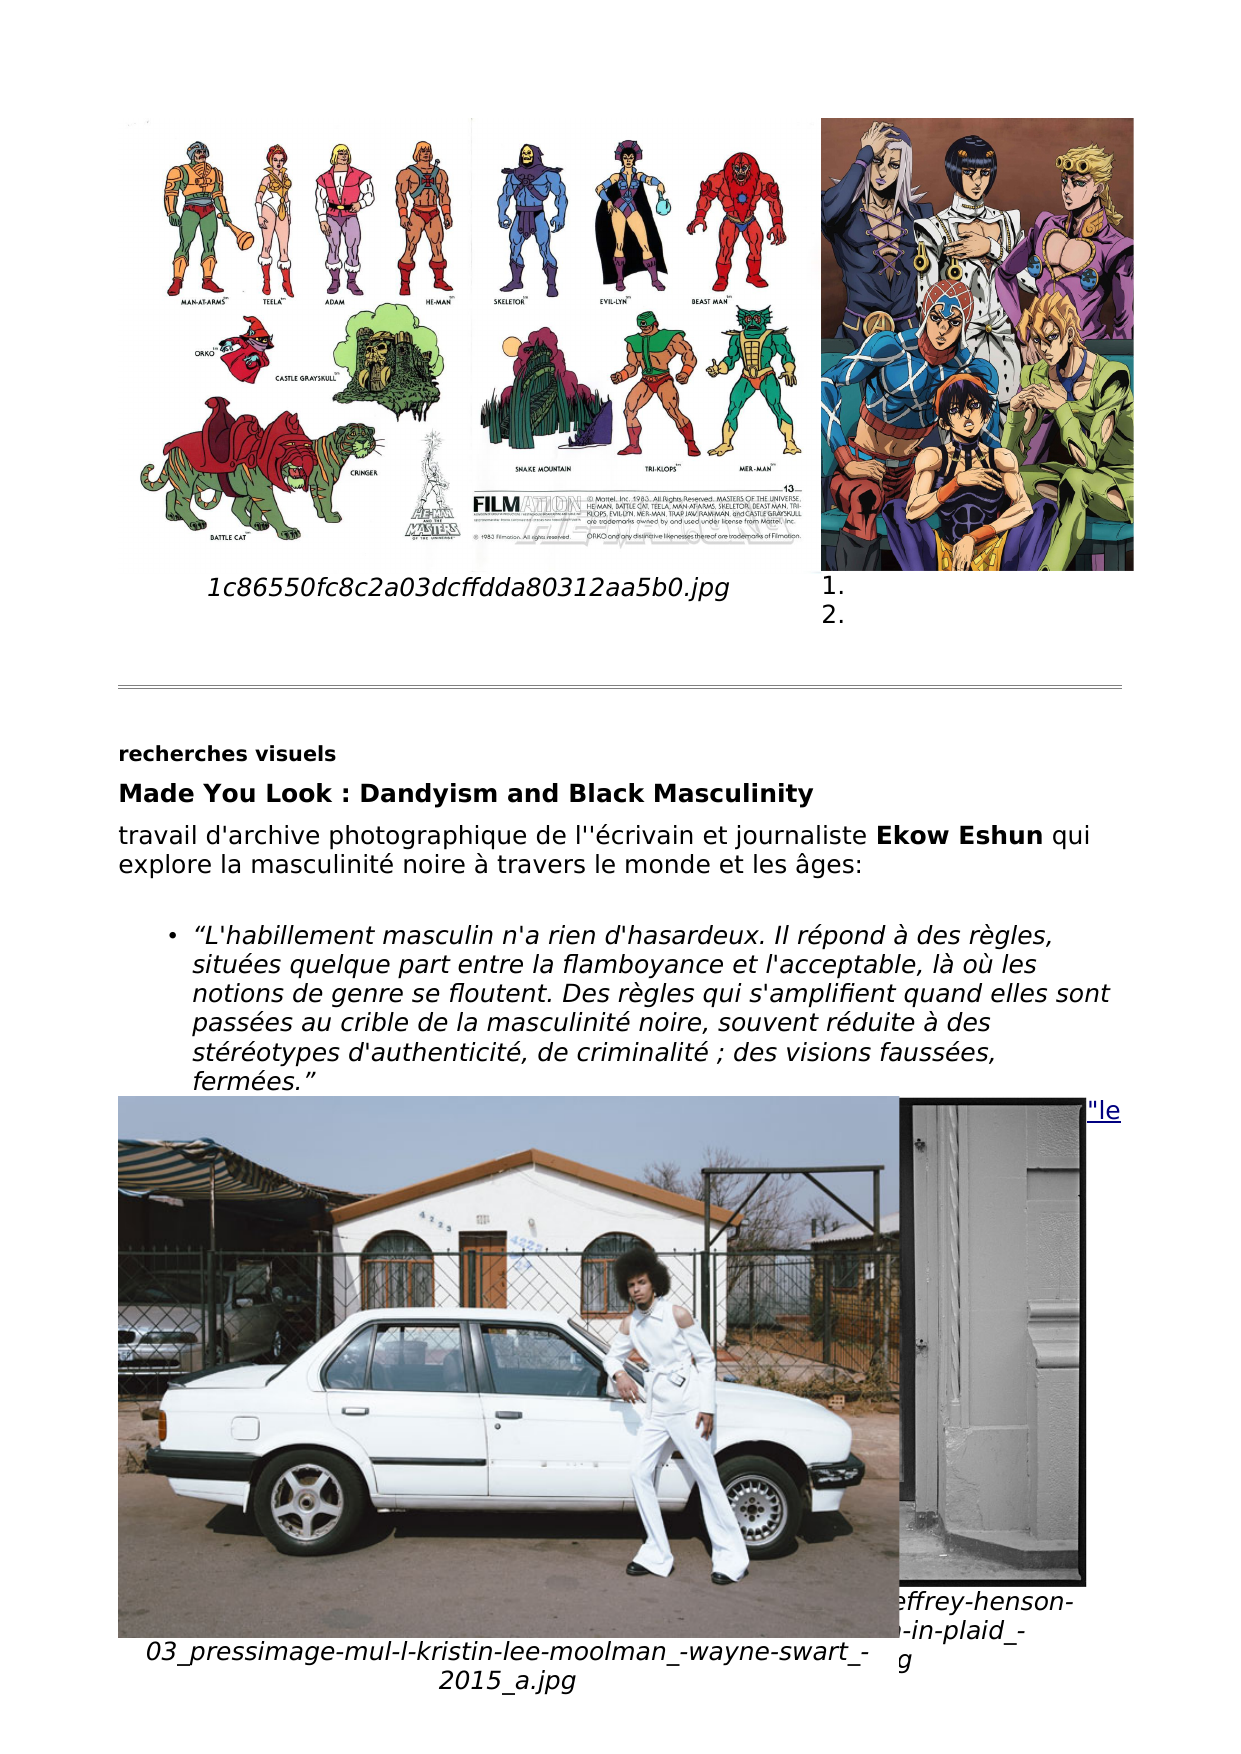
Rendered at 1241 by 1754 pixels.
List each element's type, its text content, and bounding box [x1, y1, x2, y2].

picture [118, 1096, 1087, 1638]
list “L'habillement masculin n'a rien d'hasardeux. Il répond à des règles, situées quelque part entre la flamboyance et l'acceptable, là où les notions de genre se floutent. Des règles qui s'amplifient quand elles sont passées au crible de la masculinité noire, souvent réduite à des stéréotypes d'authenticité, de criminalité ; des visions faussées, fermées.” [177, 921, 1122, 1096]
text Made You Look : Dandyism and Black Masculinity [118, 779, 1122, 808]
text 1. 2. [118, 571, 1122, 658]
text "le [1087, 1096, 1122, 1125]
text 01_pressimage-mul-l-jeffrey-henson-scales_-young-man-in-plaid_-1991_a.jpg [899, 1587, 1087, 1674]
text 03_pressimage-mul-l-kristin-lee-moolman_-wayne-swart_-2015_a.jpg [118, 1638, 899, 1696]
subtitle recherches visuels [118, 742, 1122, 767]
text travail d'archive photographique de l''écrivain et journaliste Ekow Eshun qui explore la masculinité noire à travers le monde et les âges: [118, 821, 1122, 879]
text 1c86550fc8c2a03dcffdda80312aa5b0.jpg [118, 574, 821, 602]
picture [118, 118, 1134, 574]
